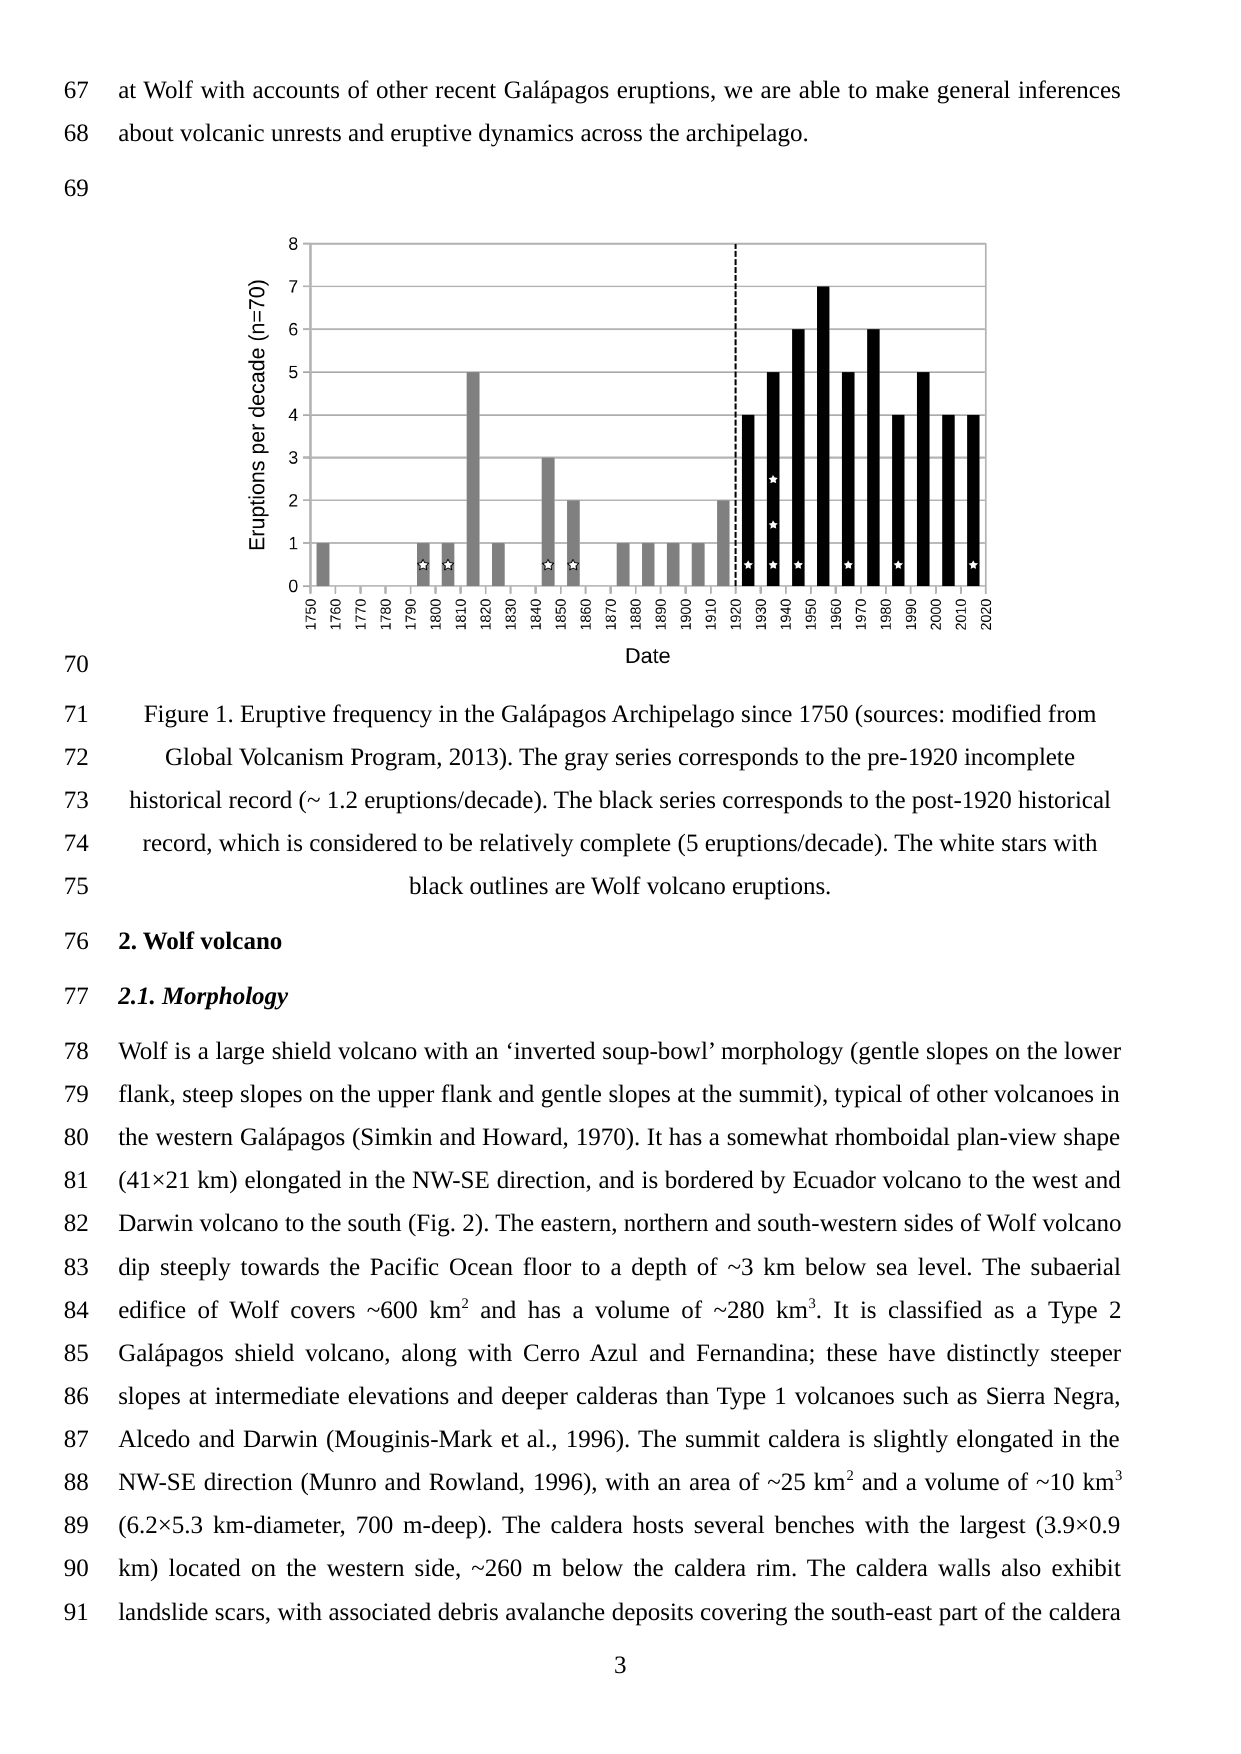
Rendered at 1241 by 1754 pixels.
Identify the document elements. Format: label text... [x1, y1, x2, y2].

text 2.1. Morphology [118, 981, 1122, 1010]
text Wolf is a large shield volcano with an ‘inverted soup-bowl’ morphology (gentle slopes on the lower flank, steep slopes on the upper flank and gentle slopes at the summit), typical of other volcanoes in the western Galápagos (Simkin and Howard, 1970). It has a somewhat rhomboidal plan-view shape (41×21 km) elongated in the NW-SE direction, and is bordered by Ecuador volcano to the west and Darwin volcano to the south (Fig. 2). The eastern, northern and south-western sides of Wolf volcano dip steeply towards the Pacific Ocean floor to a depth of ~3 km below sea level. The subaerial edifice of Wolf covers ~600 km2 and has a volume of ~280 km3. It is classified as a Type 2 Galápagos shield volcano, along with Cerro Azul and Fernandina; these have distinctly steeper slopes at intermediate elevations and deeper calderas than Type 1 volcanoes such as Sierra Negra, Alcedo and Darwin (Mouginis-Mark et al., 1996). The summit caldera is slightly elongated in the NW-SE direction (Munro and Rowland, 1996), with an area of ~25 km2 and a volume of ~10 km3 (6.2×5.3 km-diameter, 700 m-deep). The caldera hosts several benches with the largest (3.9×0.9 km) located on the western side, ~260 m below the caldera rim. The caldera walls also exhibit landslide scars, with associated debris avalanche deposits covering the south-east part of the caldera [118, 1036, 1122, 1625]
picture [238, 227, 1001, 673]
text 2. Wolf volcano [118, 926, 1122, 955]
text at Wolf with accounts of other recent Galápagos eruptions, we are able to make general inferences about volcanic unrests and eruptive dynamics across the archipelago. [118, 75, 1122, 147]
text Figure 1. Eruptive frequency in the Galápagos Archipelago since 1750 (sources: modified from Global Volcanism Program, 2013). The gray series corresponds to the pre-1920 incomplete historical record (~ 1.2 eruptions/decade). The black series corresponds to the post-1920 historical record, which is considered to be relatively complete (5 eruptions/decade). The white stars with black outlines are Wolf volcano eruptions. [118, 699, 1122, 900]
